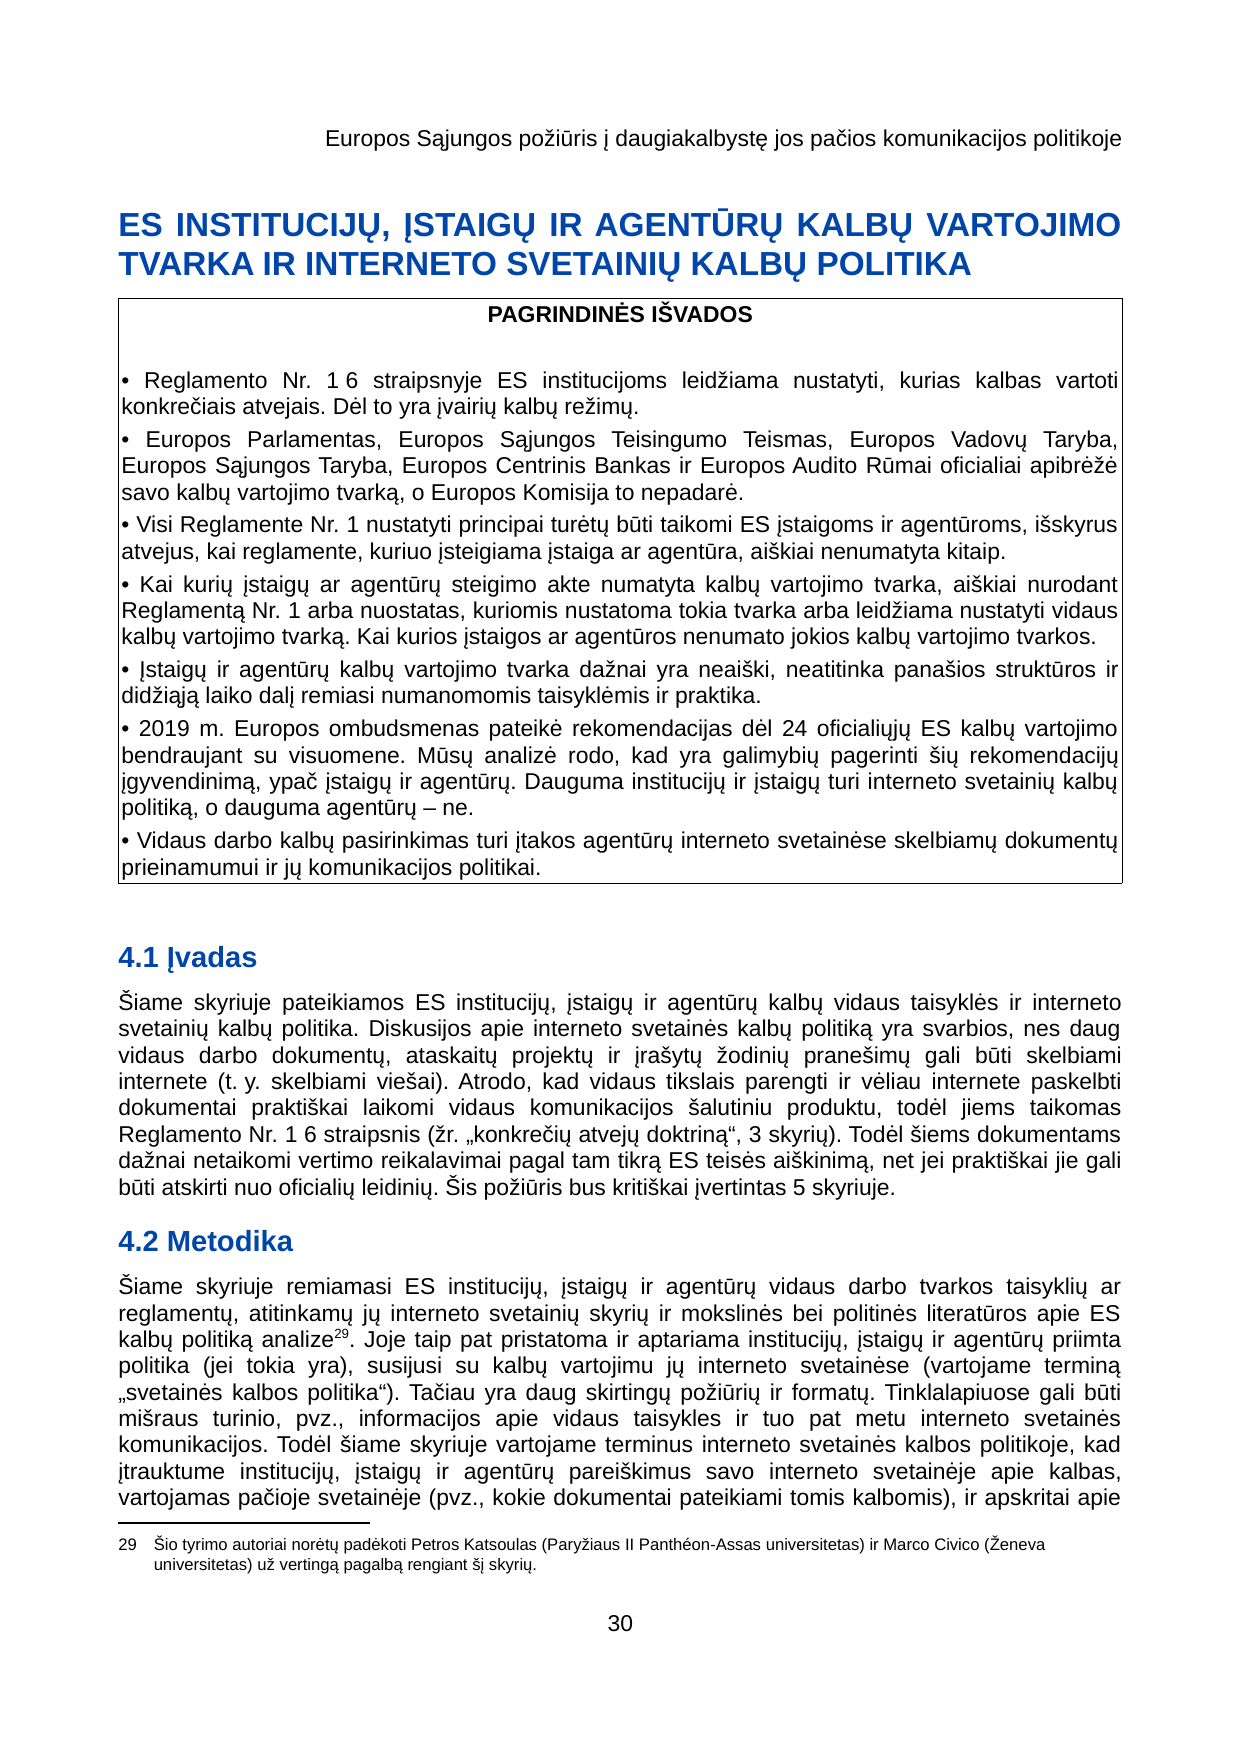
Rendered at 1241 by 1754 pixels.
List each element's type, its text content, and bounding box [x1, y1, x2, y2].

text Šio tyrimo autoriai norėtų padėkoti Petros Katsoulas (Paryžiaus II Panthéon-Assas universitetas) ir Marco Civico (Ženeva universitetas) už vertingą pagalbą rengiant šį skyrių. [118, 1535, 1122, 1573]
text PAGRINDINĖS IŠVADOS [119, 299, 1122, 327]
subtitle 4.1 Įvadas [118, 940, 1122, 973]
text • Kai kurių įstaigų ar agentūrų steigimo akte numatyta kalbų vartojimo tvarka, aiškiai nurodant Reglamentą Nr. 1 arba nuostatas, kuriomis nustatoma tokia tvarka arba leidžiama nustatyti vidaus kalbų vartojimo tvarką. Kai kurios įstaigos ar agentūros nenumato jokios kalbų vartojimo tvarkos. [119, 567, 1122, 649]
text • Vidaus darbo kalbų pasirinkimas turi įtakos agentūrų interneto svetainėse skelbiamų dokumentų prieinamumui ir jų komunikacijos politikai. [119, 824, 1122, 883]
text • Europos Parlamentas, Europos Sąjungos Teisingumo Teismas, Europos Vadovų Taryba, Europos Sąjungos Taryba, Europos Centrinis Bankas ir Europos Audito Rūmai oficialiai apibrėžė savo kalbų vartojimo tvarką, o Europos Komisija to nepadarė. [119, 423, 1122, 505]
text Šiame skyriuje pateikiamos ES institucijų, įstaigų ir agentūrų kalbų vidaus taisyklės ir interneto svetainių kalbų politika. Diskusijos apie interneto svetainės kalbų politiką yra svarbios, nes daug vidaus darbo dokumentų, ataskaitų projektų ir įrašytų žodinių pranešimų gali būti skelbiami internete (t. y. skelbiami viešai). Atrodo, kad vidaus tikslais parengti ir vėliau internete paskelbti dokumentai praktiškai laikomi vidaus komunikacijos šalutiniu produktu, todėl jiems taikomas Reglamento Nr. 1 6 straipsnis (žr. „konkrečių atvejų doktriną“, 3 skyrių). Todėl šiems dokumentams dažnai netaikomi vertimo reikalavimai pagal tam tikrą ES teisės aiškinimą, net jei praktiškai jie gali būti atskirti nuo oficialių leidinių. Šis požiūris bus kritiškai įvertintas 5 skyriuje. [118, 989, 1122, 1200]
text • Reglamento Nr. 1 6 straipsnyje ES institucijoms leidžiama nustatyti, kurias kalbas vartoti konkrečiais atvejais. Dėl to yra įvairių kalbų režimų. [119, 364, 1122, 419]
subtitle 4.2 Metodika [118, 1224, 1122, 1257]
text • Visi Reglamente Nr. 1 nustatyti principai turėtų būti taikomi ES įstaigoms ir agentūroms, išskyrus atvejus, kai reglamente, kuriuo įsteigiama įstaiga ar agentūra, aiškiai nenumatyta kitaip. [119, 508, 1122, 564]
subtitle ES INSTITUCIJŲ, ĮSTAIGŲ IR AGENTŪRŲ KALBŲ VARTOJIMO TVARKA IR INTERNETO SVETAINIŲ KALBŲ POLITIKA [118, 205, 1122, 282]
text • Įstaigų ir agentūrų kalbų vartojimo tvarka dažnai yra neaiški, neatitinka panašios struktūros ir didžiąją laiko dalį remiasi numanomomis taisyklėmis ir praktika. [119, 653, 1122, 709]
text Šiame skyriuje remiamasi ES institucijų, įstaigų ir agentūrų vidaus darbo tvarkos taisyklių ar reglamentų, atitinkamų jų interneto svetainių skyrių ir mokslinės bei politinės literatūros apie ES kalbų politiką analize. Joje taip pat pristatoma ir aptariama institucijų, įstaigų ir agentūrų priimta politika (jei tokia yra), susijusi su kalbų vartojimu jų interneto svetainėse (vartojame terminą „svetainės kalbos politika“). Tačiau yra daug skirtingų požiūrių ir formatų. Tinklalapiuose gali būti mišraus turinio, pvz., informacijos apie vidaus taisykles ir tuo pat metu interneto svetainės komunikacijos. Todėl šiame skyriuje vartojame terminus interneto svetainės kalbos politikoje, kad įtrauktume institucijų, įstaigų ir agentūrų pareiškimus savo interneto svetainėje apie kalbas, vartojamas pačioje svetainėje (pvz., kokie dokumentai pateikiami tomis kalbomis), ir apskritai apie [118, 1273, 1122, 1510]
text • 2019 m. Europos ombudsmenas pateikė rekomendacijas dėl 24 oficialiųjų ES kalbų vartojimo bendraujant su visuomene. Mūsų analizė rodo, kad yra galimybių pagerinti šių rekomendacijų įgyvendinimą, ypač įstaigų ir agentūrų. Dauguma institucijų ir įstaigų turi interneto svetainių kalbų politiką, o dauguma agentūrų – ne. [119, 712, 1122, 821]
